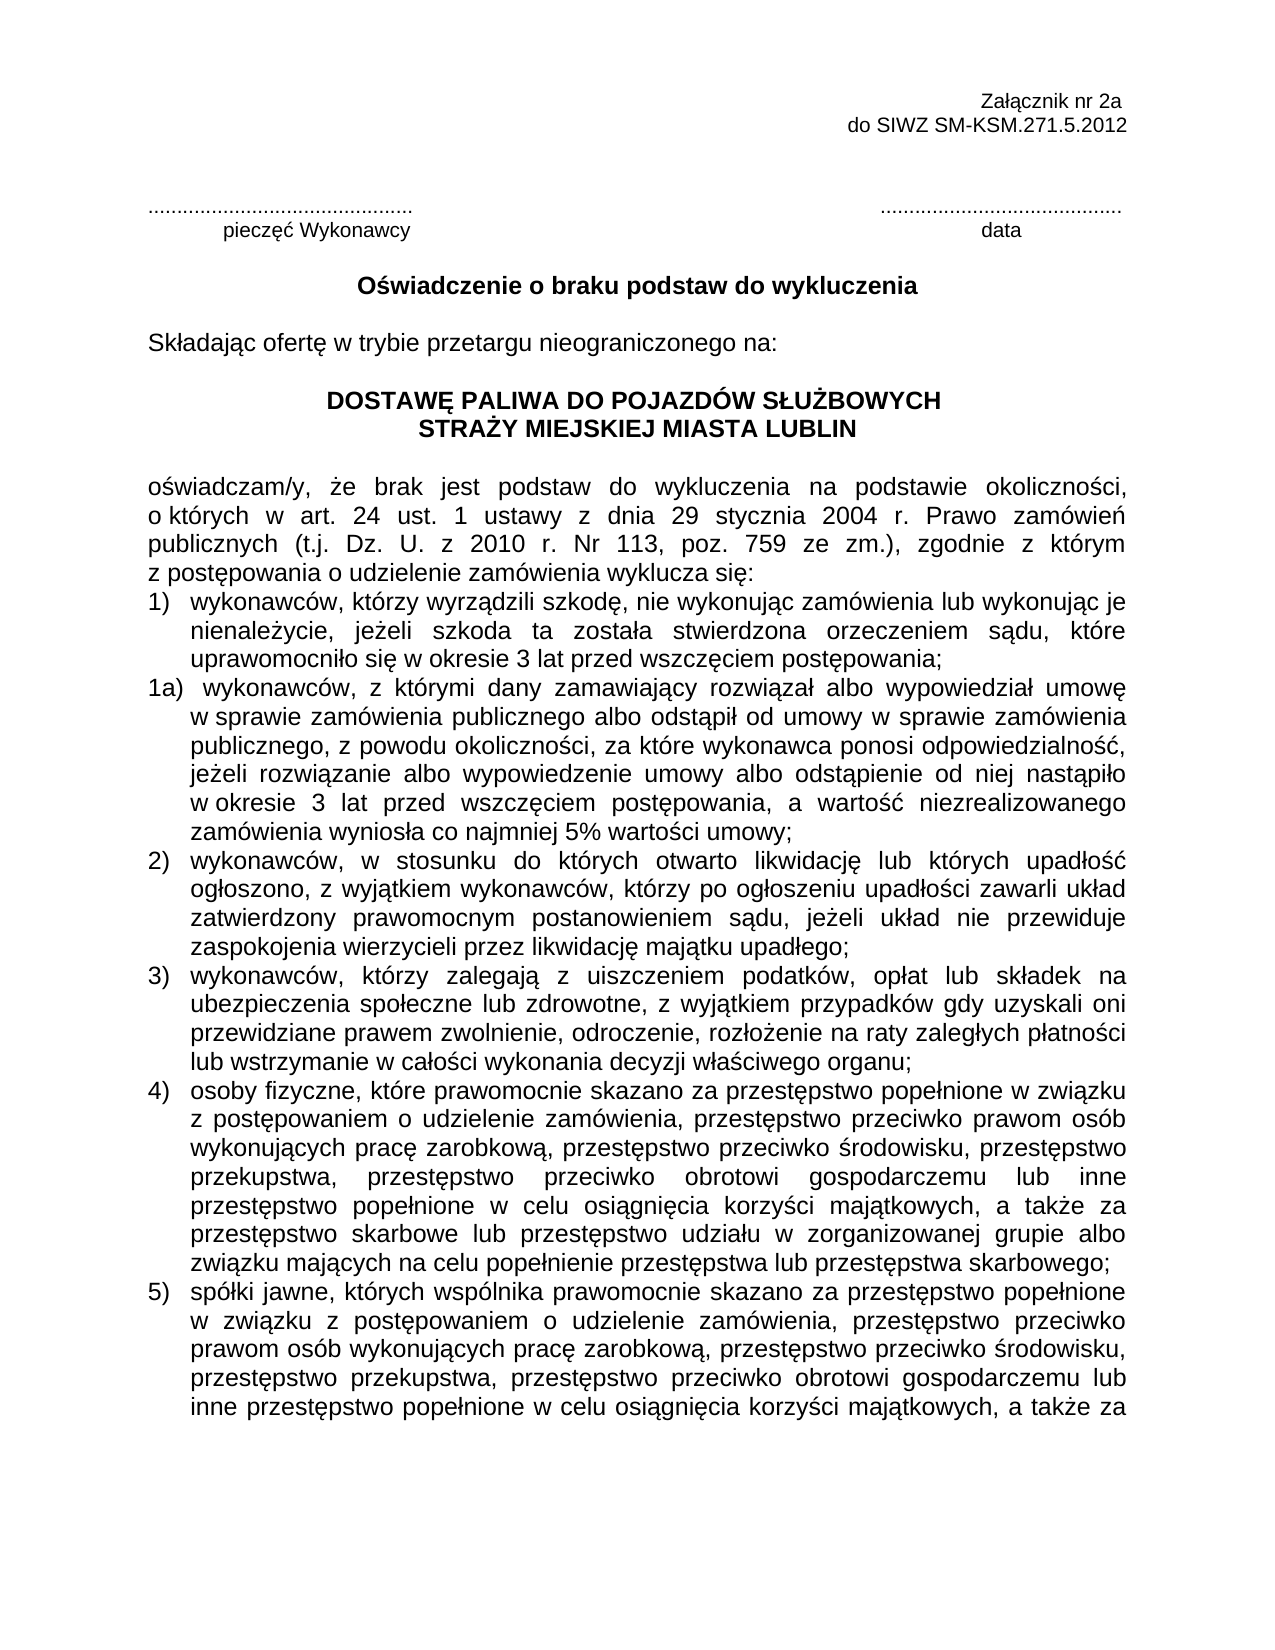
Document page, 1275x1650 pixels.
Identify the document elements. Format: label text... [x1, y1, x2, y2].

text 1a) wykonawców, z którymi dany zamawiający rozwiązał albo wypowiedział umowę w sprawie zamówienia publicznego albo odstąpił od umowy w sprawie zamówienia publicznego, z powodu okoliczności, za które wykonawca ponosi odpowiedzialność, jeżeli rozwiązanie albo wypowiedzenie umowy albo odstąpienie od niej nastąpiło w okresie 3 lat przed wszczęciem postępowania, a wartość niezrealizowanego zamówienia wyniosła co najmniej 5% wartości umowy; [148, 673, 1127, 846]
text STRAŻY MIEJSKIEJ MIASTA LUBLIN [148, 414, 1127, 443]
text Oświadczenie o braku podstaw do wykluczenia [148, 271, 1127, 299]
text 4) osoby fizyczne, które prawomocnie skazano za przestępstwo popełnione w związku z postępowaniem o udzielenie zamówienia, przestępstwo przeciwko prawom osób wykonujących pracę zarobkową, przestępstwo przeciwko środowisku, przestępstwo przekupstwa, przestępstwo przeciwko obrotowi gospodarczemu lub inne przestępstwo popełnione w celu osiągnięcia korzyści majątkowych, a także za przestępstwo skarbowe lub przestępstwo udziału w zorganizowanej grupie albo związku mających na celu popełnienie przestępstwa lub przestępstwa skarbowego; [148, 1076, 1127, 1277]
text 2) wykonawców, w stosunku do których otwarto likwidację lub których upadłość ogłoszono, z wyjątkiem wykonawców, którzy po ogłoszeniu upadłości zawarli układ zatwierdzony prawomocnym postanowieniem sądu, jeżeli układ nie przewiduje zaspokojenia wierzycieli przez likwidację majątku upadłego; [148, 846, 1127, 961]
text 5) spółki jawne, których wspólnika prawomocnie skazano za przestępstwo popełnione w związku z postępowaniem o udzielenie zamówienia, przestępstwo przeciwko prawom osób wykonujących pracę zarobkową, przestępstwo przeciwko środowisku, przestępstwo przekupstwa, przestępstwo przeciwko obrotowi gospodarczemu lub inne przestępstwo popełnione w celu osiągnięcia korzyści majątkowych, a także za [148, 1277, 1127, 1421]
text .............................................. .......................................... [148, 194, 1127, 218]
text 1) wykonawców, którzy wyrządzili szkodę, nie wykonując zamówienia lub wykonując je nienależycie, jeżeli szkoda ta została stwierdzona orzeczeniem sądu, które uprawomocniło się w okresie 3 lat przed wszczęciem postępowania; [148, 587, 1127, 673]
text do SIWZ SM-KSM.271.5.2012 [148, 113, 1127, 137]
text Załącznik nr 2a [148, 89, 1127, 113]
text oświadczam/y, że brak jest podstaw do wykluczenia na podstawie okoliczności, o których w art. 24 ust. 1 ustawy z dnia 29 stycznia 2004 r. Prawo zamówień publicznych (t.j. Dz. U. z 2010 r. Nr 113, poz. 759 ze zm.), zgodnie z którym z postępowania o udzielenie zamówienia wyklucza się: [148, 472, 1127, 587]
text DOSTAWĘ PALIWA DO POJAZDÓW SŁUŻBOWYCH [148, 386, 1127, 414]
text Składając ofertę w trybie przetargu nieograniczonego na: [148, 328, 1127, 357]
text pieczęć Wykonawcy data [148, 218, 1127, 242]
text 3) wykonawców, którzy zalegają z uiszczeniem podatków, opłat lub składek na ubezpieczenia społeczne lub zdrowotne, z wyjątkiem przypadków gdy uzyskali oni przewidziane prawem zwolnienie, odroczenie, rozłożenie na raty zaległych płatności lub wstrzymanie w całości wykonania decyzji właściwego organu; [148, 961, 1127, 1076]
